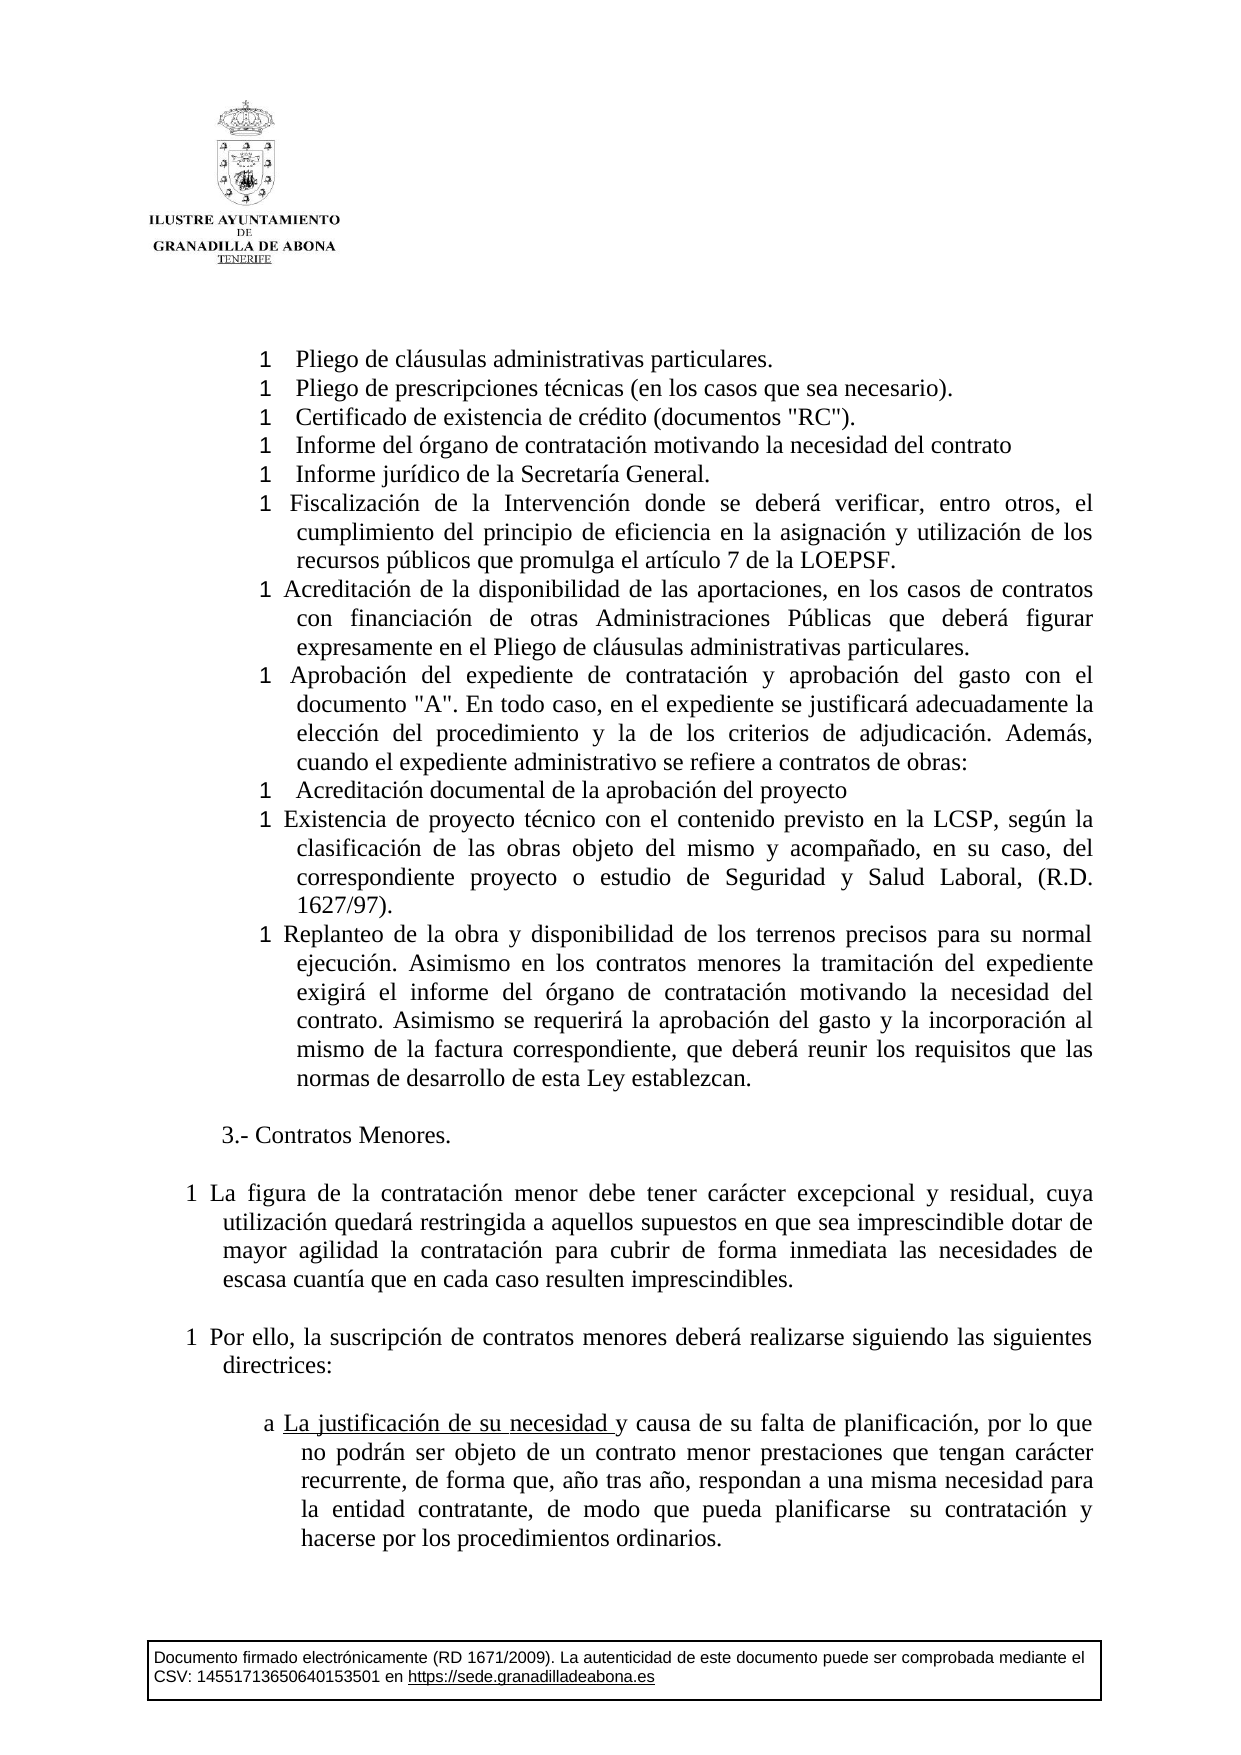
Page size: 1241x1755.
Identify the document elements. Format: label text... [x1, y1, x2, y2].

text 1 Pliego de cláusulas administrativas particulares. [259, 344, 1116, 373]
text 1 Fiscalización de la Intervención donde se deberá verificar, entro otros, el cumplimiento del principio de eficiencia en la asignación y utilización de los recursos públicos que promulga el artículo 7 de la LOEPSF. [259, 488, 1093, 574]
text 1 Existencia de proyecto técnico con el contenido previsto en la LCSP, según la clasificación de las obras objeto del mismo y acompañado, en su caso, del correspondiente proyecto o estudio de Seguridad y Salud Laboral, (R.D. 1627/97). [259, 804, 1093, 919]
text 1 Pliego de prescripciones técnicas (en los casos que sea necesario). [259, 373, 1116, 402]
text 1 Informe del órgano de contratación motivando la necesidad del contrato [259, 431, 1116, 459]
text 1 Acreditación de la disponibilidad de las aportaciones, en los casos de contratos con financiación de otras Administraciones Públicas que deberá figurar expresamente en el Pliego de cláusulas administrativas particulares. [259, 574, 1093, 661]
text 1 La figura de la contratación menor debe tener carácter excepcional y residual, cuya utilización quedará restringida a aquellos supuestos en que sea imprescindible dotar de mayor agilidad la contratación para cubrir de forma inmediata las necesidades de escasa cuantía que en cada caso resulten imprescindibles. [185, 1178, 1093, 1293]
text 1 Replanteo de la obra y disponibilidad de los terrenos precisos para su normal ejecución. Asimismo en los contratos menores la tramitación del expediente exigirá el informe del órgano de contratación motivando la necesidad del contrato. Asimismo se requerirá la aprobación del gasto y la incorporación al mismo de la factura correspondiente, que deberá reunir los requisitos que las normas de desarrollo de esta Ley establezcan. [259, 919, 1093, 1092]
text 1 Acreditación documental de la aprobación del proyecto [259, 776, 1116, 804]
text 1 Aprobación del expediente de contratación y aprobación del gasto con el documento "A". En todo caso, en el expediente se justificará adecuadamente la elección del procedimiento y la de los criterios de adjudicación. Además, cuando el expediente administrativo se refiere a contratos de obras: [259, 661, 1093, 776]
text 1 Certificado de existencia de crédito (documentos "RC"). [259, 402, 1116, 431]
text 3.- Contratos Menores. [221, 1121, 1093, 1149]
text 1 Informe jurídico de la Secretaría General. [259, 459, 1116, 488]
text a La justificación de su necesidad y causa de su falta de planificación, por lo que no podrán ser objeto de un contrato menor prestaciones que tengan carácter recurrente, de forma que, año tras año, respondan a una misma necesidad para la entidad contratante, de modo que pueda planificarse su contratación y hacerse por los procedimientos ordinarios. [263, 1408, 1093, 1552]
text 1 Por ello, la suscripción de contratos menores deberá realizarse siguiendo las siguientes directrices: [185, 1322, 1093, 1379]
